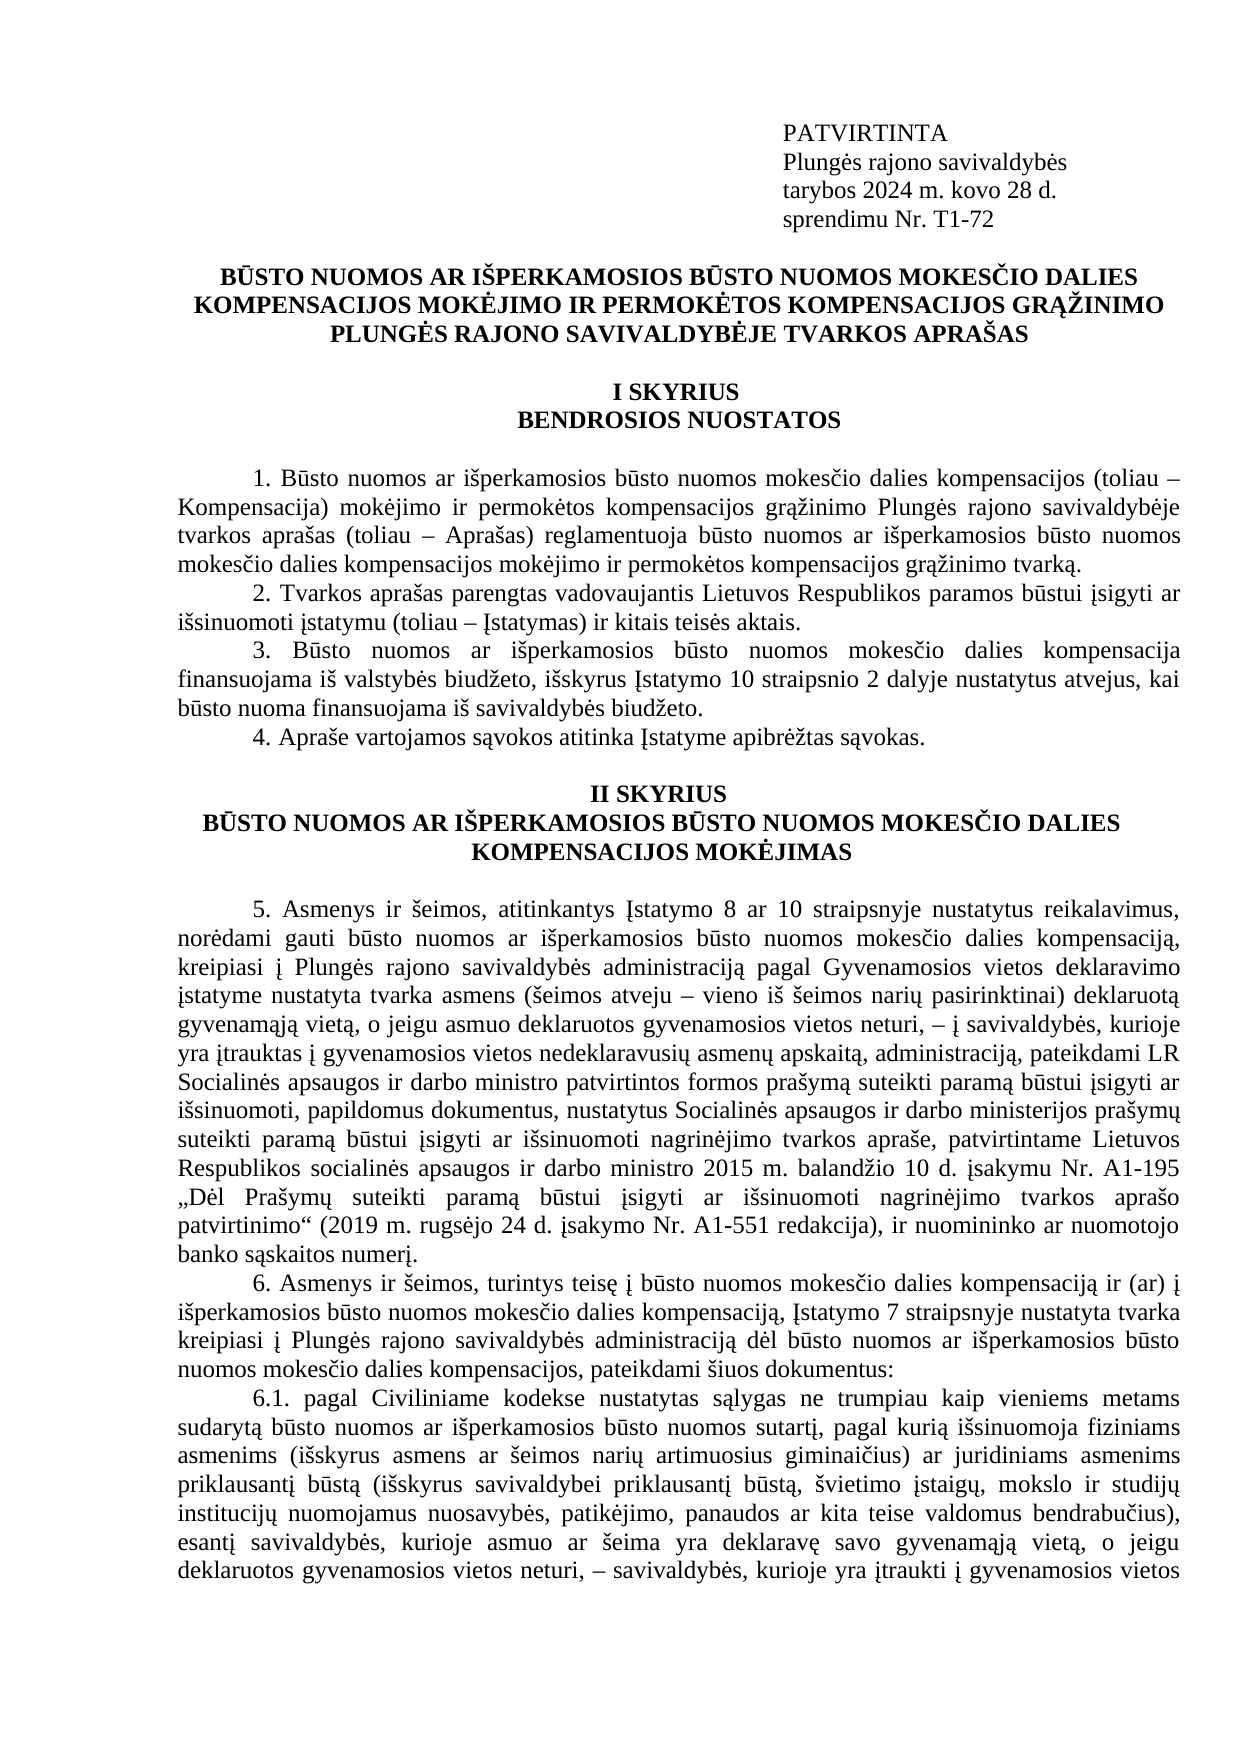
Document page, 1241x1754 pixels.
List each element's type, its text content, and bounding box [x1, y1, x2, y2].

text 3. Būsto nuomos ar išperkamosios būsto nuomos mokesčio dalies kompensacija finansuojama iš valstybės biudžeto, išskyrus Įstatymo 10 straipsnio 2 dalyje nustatytus atvejus, kai būsto nuoma finansuojama iš savivaldybės biudžeto. [177, 636, 1181, 722]
text sprendimu Nr. T1-72 [177, 204, 1181, 233]
text KOMPENSACIJOS MOKĖJIMAS [177, 837, 1152, 866]
text 5. Asmenys ir šeimos, atitinkantys Įstatymo 8 ar 10 straipsnyje nustatytus reikalavimus, norėdami gauti būsto nuomos ar išperkamosios būsto nuomos mokesčio dalies kompensaciją, kreipiasi į Plungės rajono savivaldybės administraciją pagal Gyvenamosios vietos deklaravimo įstatyme nustatyta tvarka asmens (šeimos atveju – vieno iš šeimos narių pasirinktinai) deklaruotą gyvenamąją vietą, o jeigu asmuo deklaruotos gyvenamosios vietos neturi, – į savivaldybės, kurioje yra įtrauktas į gyvenamosios vietos nedeklaravusių asmenų apskaitą, administraciją, pateikdami LR Socialinės apsaugos ir darbo ministro patvirtintos formos prašymą suteikti paramą būstui įsigyti ar išsinuomoti, papildomus dokumentus, nustatytus Socialinės apsaugos ir darbo ministerijos prašymų suteikti paramą būstui įsigyti ar išsinuomoti nagrinėjimo tvarkos apraše, patvirtintame Lietuvos Respublikos socialinės apsaugos ir darbo ministro 2015 m. balandžio 10 d. įsakymu Nr. A1-195 „Dėl Prašymų suteikti paramą būstui įsigyti ar išsinuomoti nagrinėjimo tvarkos aprašo patvirtinimo“ (2019 m. rugsėjo 24 d. įsakymo Nr. A1-551 redakcija), ir nuomininko ar nuomotojo banko sąskaitos numerį. [177, 894, 1181, 1268]
text II SKYRIUS [177, 779, 1152, 808]
text BENDROSIOS NUOSTATOS [177, 406, 1181, 434]
text 6. Asmenys ir šeimos, turintys teisę į būsto nuomos mokesčio dalies kompensaciją ir (ar) į išperkamosios būsto nuomos mokesčio dalies kompensaciją, Įstatymo 7 straipsnyje nustatyta tvarka kreipiasi į Plungės rajono savivaldybės administraciją dėl būsto nuomos ar išperkamosios būsto nuomos mokesčio dalies kompensacijos, pateikdami šiuos dokumentus: [177, 1268, 1181, 1383]
text I SKYRIUS [177, 377, 1181, 406]
text 6.1. pagal Civiliniame kodekse nustatytas sąlygas ne trumpiau kaip vieniems metams sudarytą būsto nuomos ar išperkamosios būsto nuomos sutartį, pagal kurią išsinuomoja fiziniams asmenims (išskyrus asmens ar šeimos narių artimuosius giminaičius) ar juridiniams asmenims priklausantį būstą (išskyrus savivaldybei priklausantį būstą, švietimo įstaigų, mokslo ir studijų institucijų nuomojamus nuosavybės, patikėjimo, panaudos ar kita teise valdomus bendrabučius), esantį savivaldybės, kurioje asmuo ar šeima yra deklaravę savo gyvenamąją vietą, o jeigu deklaruotos gyvenamosios vietos neturi, – savivaldybės, kurioje yra įtraukti į gyvenamosios vietos [177, 1383, 1181, 1584]
text 1. Būsto nuomos ar išperkamosios būsto nuomos mokesčio dalies kompensacijos (toliau – Kompensacija) mokėjimo ir permokėtos kompensacijos grąžinimo Plungės rajono savivaldybėje tvarkos aprašas (toliau – Aprašas) reglamentuoja būsto nuomos ar išperkamosios būsto nuomos mokesčio dalies kompensacijos mokėjimo ir permokėtos kompensacijos grąžinimo tvarką. [177, 463, 1181, 578]
text 4. Apraše vartojamos sąvokos atitinka Įstatyme apibrėžtas sąvokas. [177, 722, 1181, 751]
text BŪSTO NUOMOS AR IŠPERKAMOSIOS BŪSTO NUOMOS MOKESČIO DALIES KOMPENSACIJOS MOKĖJIMO IR PERMOKĖTOS KOMPENSACIJOS GRĄŽINIMO PLUNGĖS RAJONO SAVIVALDYBĖJE TVARKOS APRAŠAS [177, 262, 1181, 348]
text tarybos 2024 m. kovo 28 d. [177, 176, 1181, 204]
text 2. Tvarkos aprašas parengtas vadovaujantis Lietuvos Respublikos paramos būstui įsigyti ar išsinuomoti įstatymu (toliau – Įstatymas) ir kitais teisės aktais. [177, 578, 1181, 636]
text Plungės rajono savivaldybės [177, 147, 1181, 176]
text PATVIRTINTA [177, 118, 1181, 147]
text BŪSTO NUOMOS AR IŠPERKAMOSIOS BŪSTO NUOMOS MOKESČIO DALIES [177, 808, 1152, 837]
